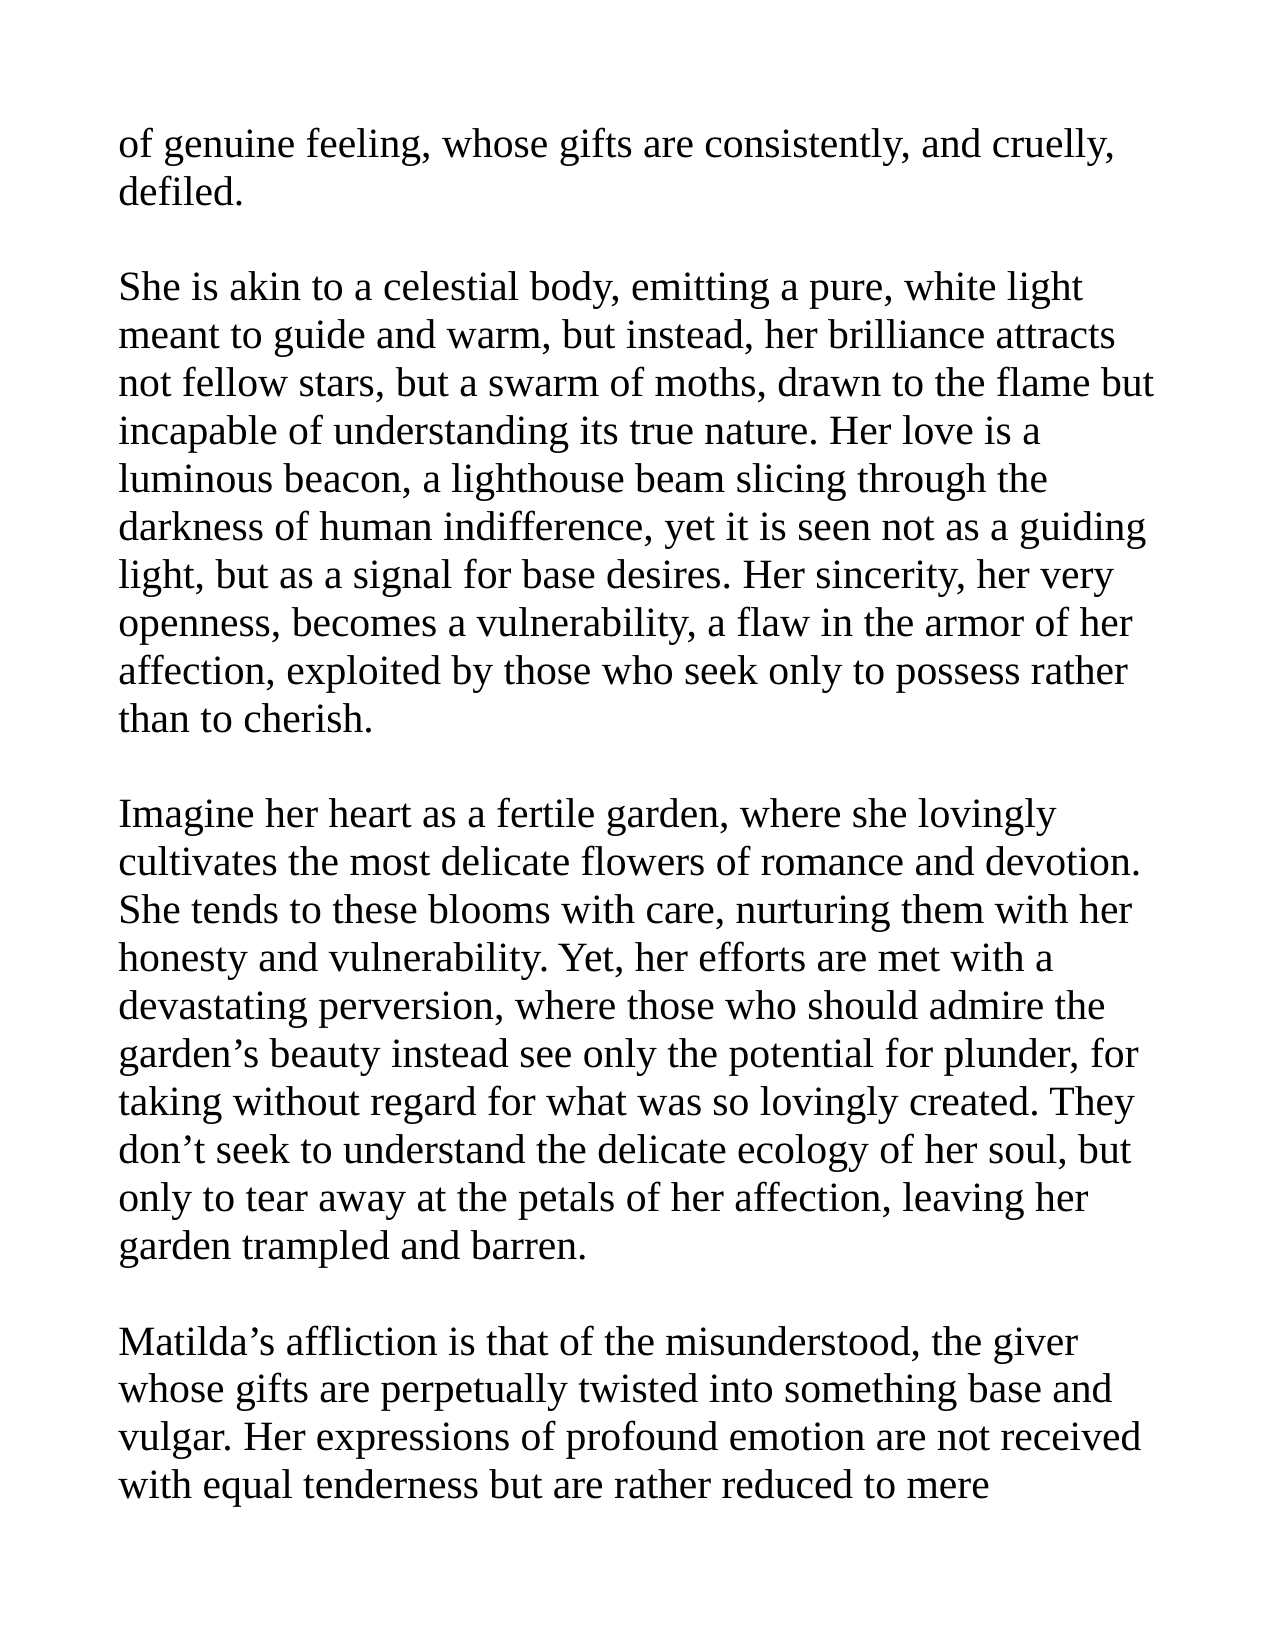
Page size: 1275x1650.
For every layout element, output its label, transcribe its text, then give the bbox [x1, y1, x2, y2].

text Matilda’s affliction is that of the misunderstood, the giver whose gifts are perpetually twisted into something base and vulgar. Her expressions of profound emotion are not received with equal tenderness but are rather reduced to mere [118, 1316, 1157, 1508]
text Imagine her heart as a fertile garden, where she lovingly cultivates the most delicate flowers of romance and devotion. She tends to these blooms with care, nurturing them with her honesty and vulnerability. Yet, her efforts are met with a devastating perversion, where those who should admire the garden’s beauty instead see only the potential for plunder, for taking without regard for what was so lovingly created. They don’t seek to understand the delicate ecology of her soul, but only to tear away at the petals of her affection, leaving her garden trampled and barren. [118, 789, 1157, 1268]
text She is akin to a celestial body, emitting a pure, white light meant to guide and warm, but instead, her brilliance attracts not fellow stars, but a swarm of moths, drawn to the flame but incapable of understanding its true nature. Her love is a luminous beacon, a lighthouse beam slicing through the darkness of human indifference, yet it is seen not as a guiding light, but as a signal for base desires. Her sincerity, her very openness, becomes a vulnerability, a flaw in the armor of her affection, exploited by those who seek only to possess rather than to cherish. [118, 262, 1157, 741]
text of genuine feeling, whose gifts are consistently, and cruelly, defiled. [118, 118, 1157, 214]
